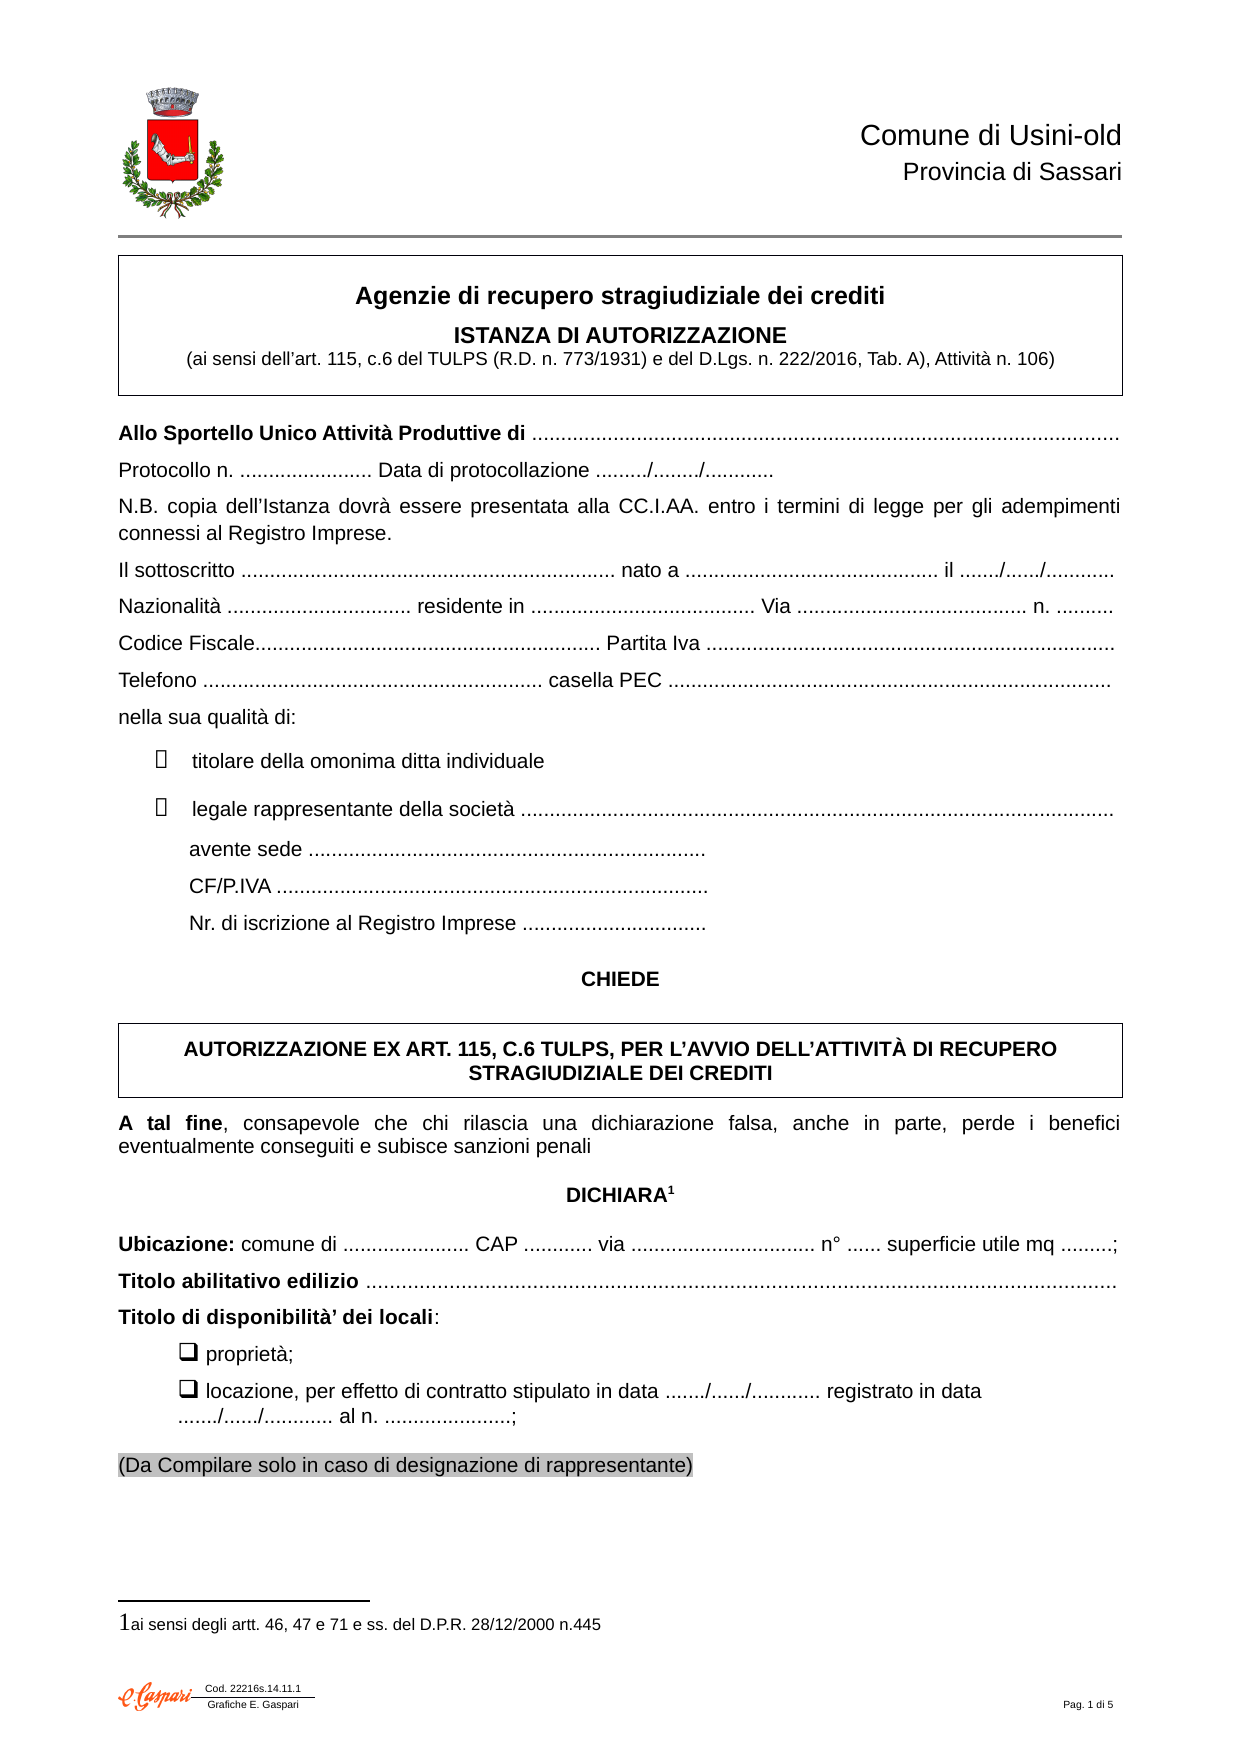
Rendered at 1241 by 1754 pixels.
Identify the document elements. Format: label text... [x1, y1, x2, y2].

text DICHIARA [118, 1183, 1122, 1207]
text CF/P.IVA ........................................................................... [189, 874, 1122, 898]
text (Da Compilare solo in caso di designazione di rappresentante) [118, 1453, 1122, 1477]
text  proprietà; [177, 1342, 1122, 1367]
picture [122, 87, 224, 118]
text Nazionalità ................................ residente in ....................................... Via ........................................ n. .......... [118, 594, 1122, 618]
table_header Agenzie di recupero stragiudiziale dei crediti ISTANZA DI AUTORIZZAZIONE (ai sensi dell’art. 115, c.6 del TULPS (R.D. n. 773/1931) e del D.Lgs. n. 222/2016, Tab. A), Attività n. 106) [119, 256, 1122, 395]
text Provincia di Sassari [118, 157, 1122, 185]
text Telefono ........................................................... casella PEC ............................................................................. [118, 668, 1122, 692]
text Titolo di disponibilità’ dei locali: [118, 1305, 1122, 1329]
picture [122, 152, 224, 157]
text ai sensi degli artt. 46, 47 e 71 e ss. del D.P.R. 28/12/2000 n.445 [118, 1607, 1122, 1636]
text CHIEDE [118, 967, 1122, 991]
text Nr. di iscrizione al Registro Imprese ................................ [189, 911, 1122, 934]
text  titolare della omonima ditta individuale [153, 741, 1122, 775]
text nella sua qualità di: [118, 704, 1122, 728]
text A tal fine, consapevole che chi rilascia una dichiarazione falsa, anche in parte, perde i benefici eventualmente conseguiti e subisce sanzioni penali [118, 1110, 1122, 1158]
picture [122, 185, 224, 219]
text avente sede ..................................................................... [189, 837, 1122, 861]
text Ubicazione: comune di ...................... CAP ............ via ................................ n° ...... superficie utile mq .........; [118, 1232, 1122, 1256]
text Allo Sportello Unico Attività Produttive di [118, 421, 1122, 445]
text Codice Fiscale............................................................ Partita Iva ....................................................................... [118, 631, 1122, 655]
picture [118, 1682, 192, 1711]
text N.B. copia dell’Istanza dovrà essere presentata alla CC.I.AA. entro i termini di legge per gli adempimenti connessi al Registro Imprese. [118, 494, 1122, 545]
table_header AUTORIZZAZIONE EX ART. 115, C.6 TULPS, PER L’AVVIO DELL’ATTIVITÀ DI RECUPERO STRAGIUDIZIALE DEI CREDITI [119, 1024, 1122, 1097]
text Protocollo n. ....................... Data di protocollazione ........./......../............ [118, 458, 1122, 482]
text Titolo abilitativo edilizio .............................................................................................................................. [118, 1269, 1122, 1293]
text  locazione, per effetto di contratto stipulato in data ......./....../............ registrato in data ......./....../............ al n. ......................; [177, 1379, 1122, 1428]
text  legale rappresentante della società ....................................................................................................... [153, 789, 1122, 823]
text Comune di Usini-old [118, 118, 1122, 152]
text Il sottoscritto ................................................................. nato a ............................................ il ......./....../............ [118, 557, 1122, 581]
